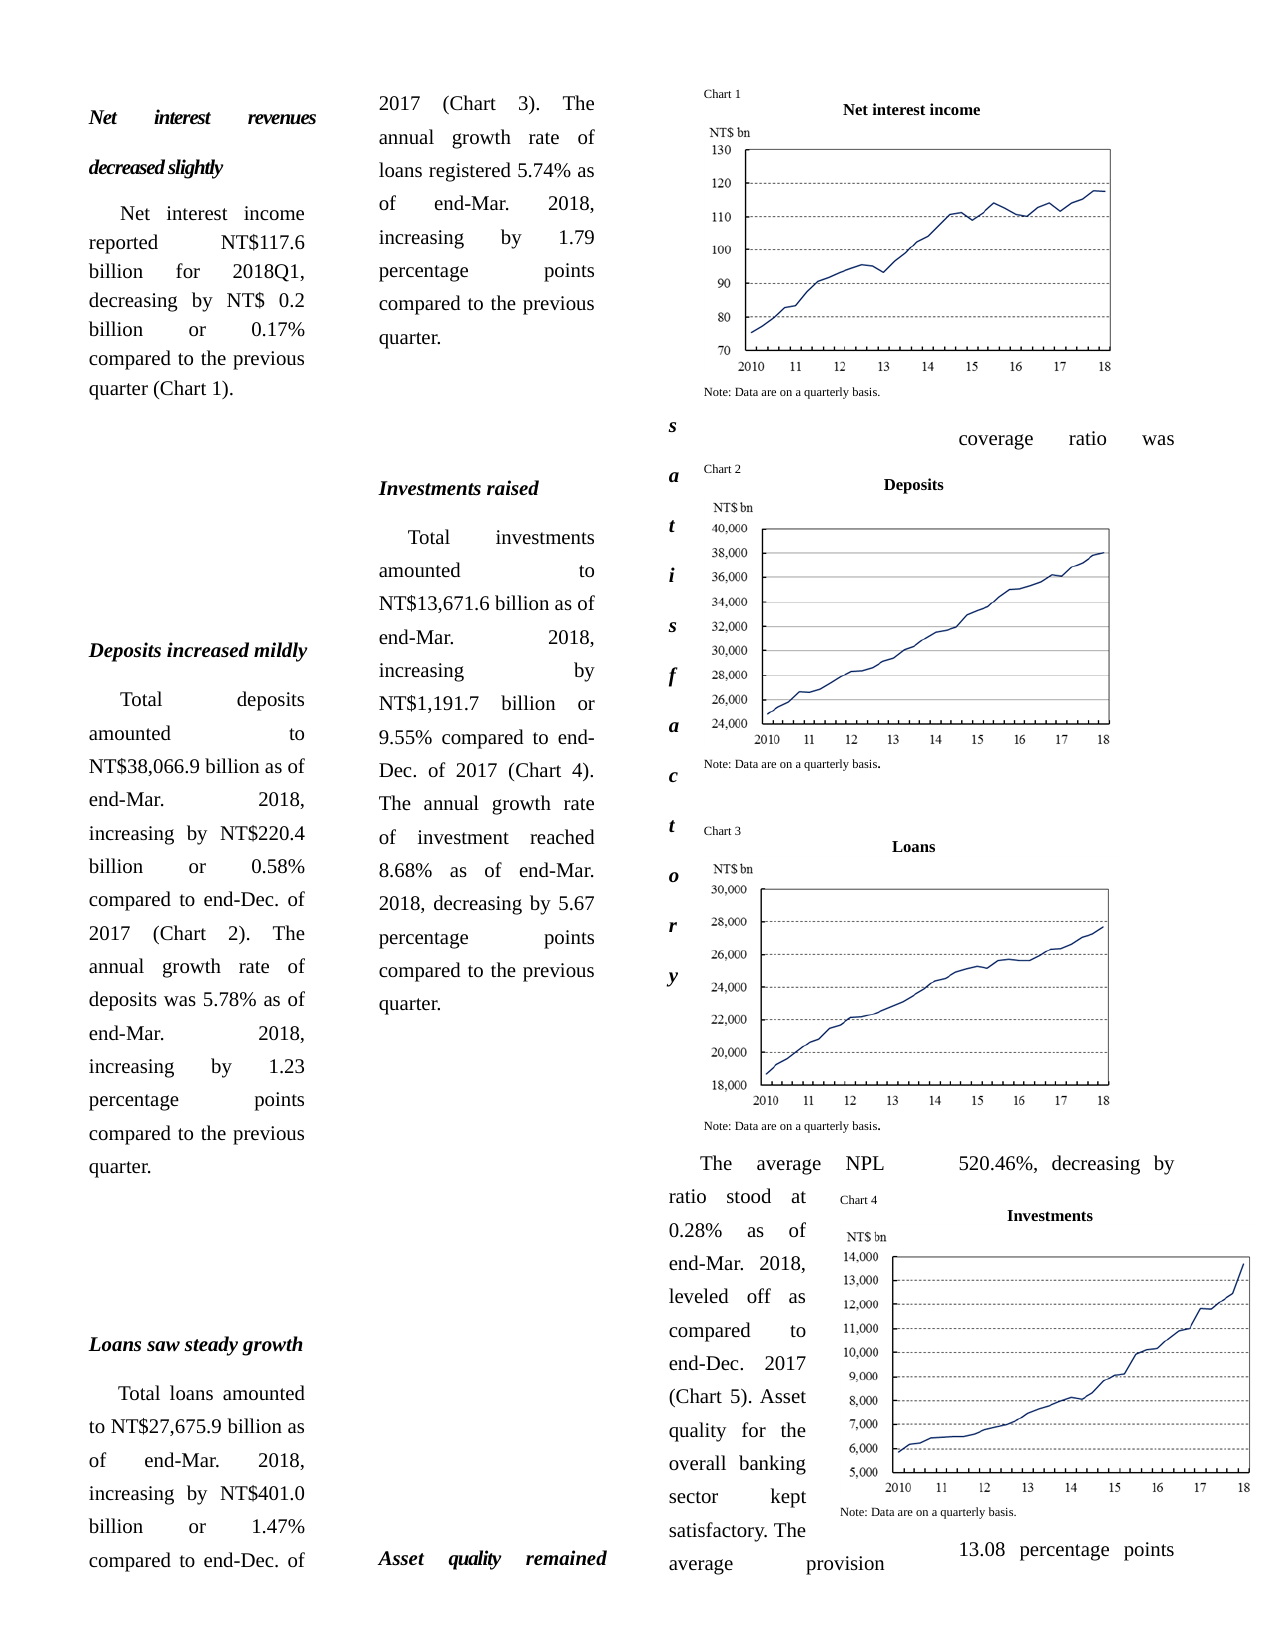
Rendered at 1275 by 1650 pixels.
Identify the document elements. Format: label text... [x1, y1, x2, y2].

text Chart 2 [704, 460, 1123, 477]
text Loans saw steady growth [89, 1311, 317, 1361]
text Note: Data are on a quarterly basis. [704, 374, 1123, 399]
text Asset quality remained satisfactory [378, 1526, 607, 1576]
text Chart 4 [840, 1191, 1260, 1208]
text The average NPL ratio stood at 0.28% as of end-Mar. 2018, leveled off as compared to end-Dec. 2017 (Chart 5). Asset quality for the overall banking sector kept satisfactory. The average provision coverage ratio was 520.46%, decreasing by 13.08 percentage points compared to end-Dec. 2017. [958, 1530, 1174, 1563]
text Note: Data are on a quarterly basis. [704, 1108, 1123, 1133]
text The average NPL ratio stood at 0.28% as of end-Mar. 2018, leveled off as compared to end-Dec. 2017 (Chart 5). Asset quality for the overall banking sector kept satisfactory. The average provision coverage ratio was 520.46%, decreasing by 13.08 percentage points compared to end-Dec. 2017. [668, 1005, 885, 1577]
text Chart 1 [704, 85, 1123, 102]
text Total investments amounted to NT$13,671.6 billion as of end-Mar. 2018, increasing by NT$1,191.7 billion or 9.55% compared to end-Dec. of 2017 (Chart 4). The annual growth rate of investment reached 8.68% as of end-Mar. 2018, decreasing by 5.67 percentage points compared to the previous quarter. [378, 517, 595, 1017]
text Total deposits amounted to NT$38,066.9 billion as of end-Mar. 2018, increasing by NT$220.4 billion or 0.58% compared to end-Dec. of 2017 (Chart 2). The annual growth rate of deposits was 5.78% as of end-Mar. 2018, increasing by 1.23 percentage points compared to the previous quarter. [89, 680, 305, 1180]
text Investments [840, 1208, 1260, 1224]
text Deposits [704, 477, 1123, 494]
text Total loans amounted to NT$27,675.9 billion as of end-Mar. 2018, increasing by NT$401.0 billion or 1.47% compared to end-Dec. of [89, 1374, 305, 1574]
text Net interest revenues decreased slightly [89, 84, 317, 184]
text Net interest income reported NT$117.6 billion for 2018Q1, decreasing by NT$ 0.2 billion or 0.17% compared to the previous quarter (Chart 1). [89, 197, 305, 401]
text [689, 78, 1139, 418]
text [688, 814, 1138, 1144]
text Asset quality remained satisfactory [668, 59, 896, 992]
text The average NPL ratio stood at 0.28% as of end-Mar. 2018, leveled off as compared to end-Dec. 2017 (Chart 5). Asset quality for the overall banking sector kept satisfactory. The average provision coverage ratio was 520.46%, decreasing by 13.08 percentage points compared to end-Dec. 2017. [958, 59, 1174, 1183]
text Net interest income [704, 102, 1123, 119]
text [825, 1183, 1275, 1530]
text Note: Data are on a quarterly basis. [840, 1495, 1260, 1519]
text Note: Data are on a quarterly basis. [704, 747, 1123, 771]
text 2017 (Chart 3). The annual growth rate of loans registered 5.74% as of end-Mar. 2018, increasing by 1.79 percentage points compared to the previous quarter. [378, 84, 595, 351]
text Chart 3 [704, 822, 1123, 839]
text Deposits increased mildly [89, 617, 317, 667]
text Loans [704, 839, 1123, 856]
text Investments raised [378, 455, 607, 505]
